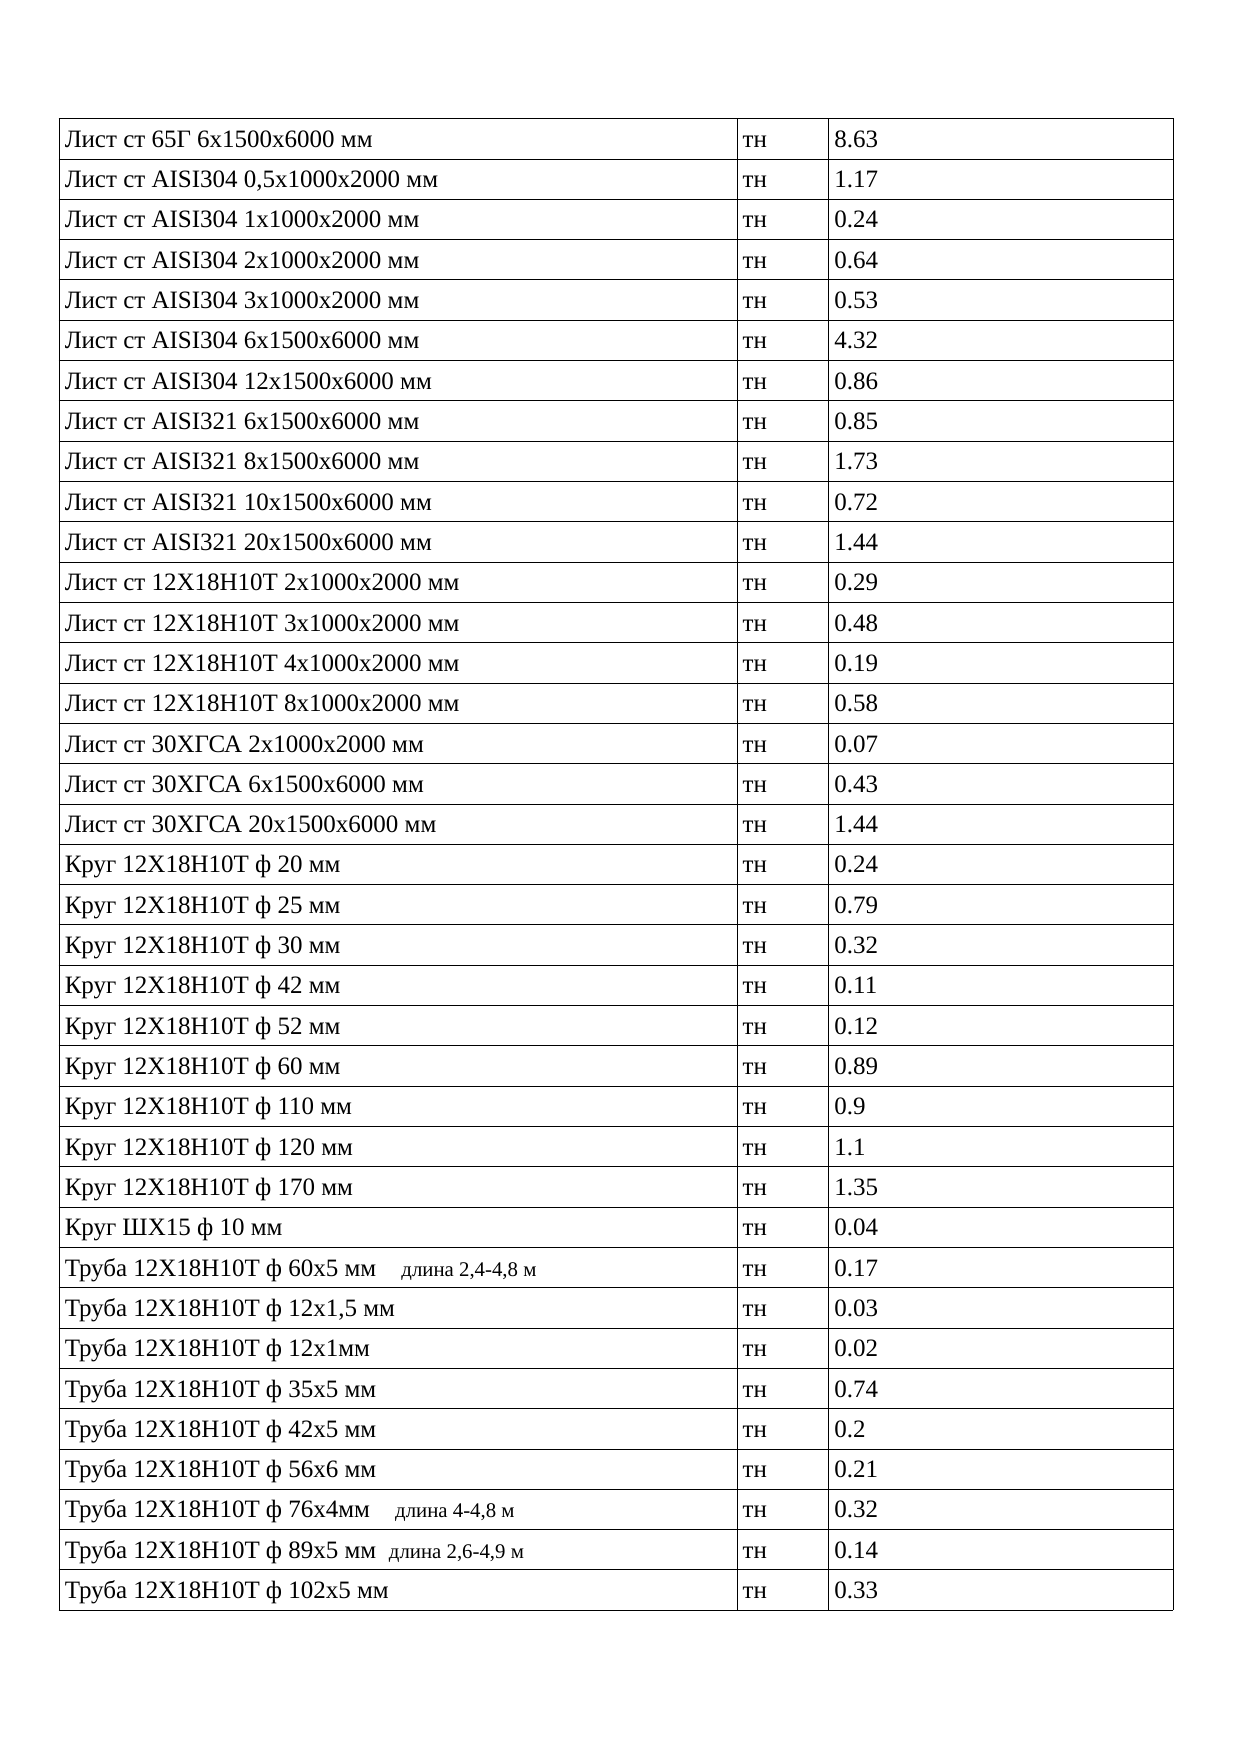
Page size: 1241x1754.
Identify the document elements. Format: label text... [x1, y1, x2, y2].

table_cell тн [738, 1046, 828, 1086]
table_cell тн [738, 563, 828, 602]
table_cell тн [738, 1369, 828, 1408]
table_cell Лист ст AISI321 10х1500х6000 мм [60, 482, 737, 521]
table_cell 4,32 [829, 321, 1173, 360]
table_cell 1,73 [829, 442, 1173, 481]
table_cell 0,48 [829, 603, 1173, 642]
table_cell Круг 12Х18Н10Т ф 30 мм [60, 925, 737, 965]
table_cell 1,44 [829, 522, 1173, 562]
table_cell тн [738, 885, 828, 924]
table_cell тн [738, 1208, 828, 1247]
table_cell 8,63 [829, 119, 1173, 158]
table_cell Труба 12Х18Н10Т ф 35х5 мм [60, 1369, 737, 1408]
table_cell Круг ШХ15 ф 10 мм [60, 1208, 737, 1247]
table_cell Лист ст 12Х18Н10Т 2х1000х2000 мм [60, 563, 737, 602]
table_cell Труба 12Х18Н10Т ф 42х5 мм [60, 1409, 737, 1448]
table_cell Труба 12Х18Н10Т ф 89х5 мм длина 2,6-4,9 м [60, 1530, 737, 1569]
table_cell Лист ст 12Х18Н10Т 4х1000х2000 мм [60, 643, 737, 682]
table_cell 0,14 [829, 1530, 1173, 1569]
table_cell Лист ст AISI304 12х1500х6000 мм [60, 361, 737, 400]
table_cell 0,85 [829, 401, 1173, 441]
table_cell 0,43 [829, 764, 1173, 803]
table_cell тн [738, 643, 828, 682]
table_cell Лист ст AISI304 1х1000х2000 мм [60, 200, 737, 239]
table_cell тн [738, 724, 828, 763]
table_cell Лист ст 30ХГСА 20х1500х6000 мм [60, 805, 737, 844]
table_cell 0,64 [829, 240, 1173, 279]
table_cell Лист ст AISI321 20х1500х6000 мм [60, 522, 737, 562]
table_cell тн [738, 1248, 828, 1287]
table_cell тн [738, 1409, 828, 1448]
table_cell тн [738, 401, 828, 441]
table_cell тн [738, 1570, 828, 1610]
table_cell 0,07 [829, 724, 1173, 763]
table_cell 0,72 [829, 482, 1173, 521]
table_cell Лист ст AISI304 2х1000х2000 мм [60, 240, 737, 279]
table_cell Лист ст AISI321 6х1500х6000 мм [60, 401, 737, 441]
table_cell тн [738, 482, 828, 521]
table_cell Круг 12Х18Н10Т ф 52 мм [60, 1006, 737, 1045]
table_cell тн [738, 361, 828, 400]
table_cell Лист ст AISI304 6х1500х6000 мм [60, 321, 737, 360]
table_cell 0,53 [829, 280, 1173, 320]
table_cell Круг 12Х18Н10Т ф 42 мм [60, 966, 737, 1005]
table_cell Лист ст 65Г 6х1500х6000 мм [60, 119, 737, 158]
table_cell 0,19 [829, 643, 1173, 682]
table_cell тн [738, 1087, 828, 1126]
table_cell тн [738, 925, 828, 965]
table_cell Труба 12Х18Н10Т ф 76х4мм длина 4-4,8 м [60, 1490, 737, 1529]
table_cell 0,11 [829, 966, 1173, 1005]
table_cell Труба 12Х18Н10Т ф 60х5 мм длина 2,4-4,8 м [60, 1248, 737, 1287]
table_cell 0,2 [829, 1409, 1173, 1448]
table_cell Круг 12Х18Н10Т ф 20 мм [60, 845, 737, 884]
table_cell 0,21 [829, 1450, 1173, 1489]
table_cell 0,12 [829, 1006, 1173, 1045]
table_cell 1,35 [829, 1167, 1173, 1207]
table_cell 0,17 [829, 1248, 1173, 1287]
table_cell тн [738, 1450, 828, 1489]
table_cell Лист ст 30ХГСА 2х1000х2000 мм [60, 724, 737, 763]
table_cell тн [738, 240, 828, 279]
table_cell 0,89 [829, 1046, 1173, 1086]
table_cell 1,1 [829, 1127, 1173, 1166]
table_cell Круг 12Х18Н10Т ф 60 мм [60, 1046, 737, 1086]
table_cell тн [738, 442, 828, 481]
table_cell Круг 12Х18Н10Т ф 170 мм [60, 1167, 737, 1207]
table_cell тн [738, 1288, 828, 1327]
table_cell тн [738, 805, 828, 844]
table_cell Труба 12Х18Н10Т ф 12х1,5 мм [60, 1288, 737, 1327]
table_cell Круг 12Х18Н10Т ф 120 мм [60, 1127, 737, 1166]
table_cell тн [738, 1167, 828, 1207]
table_cell 0,9 [829, 1087, 1173, 1126]
table_cell Лист ст AISI304 0,5х1000х2000 мм [60, 160, 737, 199]
table_cell 0,33 [829, 1570, 1173, 1610]
table_cell 0,24 [829, 845, 1173, 884]
table_cell 0,29 [829, 563, 1173, 602]
table_cell тн [738, 764, 828, 803]
table_cell 0,32 [829, 925, 1173, 965]
table_cell тн [738, 522, 828, 562]
table_cell тн [738, 1530, 828, 1569]
table_cell 0,04 [829, 1208, 1173, 1247]
table_cell тн [738, 845, 828, 884]
table_cell Труба 12Х18Н10Т ф 102х5 мм [60, 1570, 737, 1610]
table_cell 1,17 [829, 160, 1173, 199]
table_cell тн [738, 280, 828, 320]
table_cell тн [738, 966, 828, 1005]
table_cell 0,03 [829, 1288, 1173, 1327]
table_cell Лист ст AISI321 8х1500х6000 мм [60, 442, 737, 481]
table_cell Труба 12Х18Н10Т ф 56х6 мм [60, 1450, 737, 1489]
table_cell тн [738, 200, 828, 239]
table_cell 0,74 [829, 1369, 1173, 1408]
table_cell Лист ст 12Х18Н10Т 8х1000х2000 мм [60, 684, 737, 723]
table_cell 0,86 [829, 361, 1173, 400]
table_cell тн [738, 160, 828, 199]
table_cell тн [738, 603, 828, 642]
table_cell 1,44 [829, 805, 1173, 844]
table_cell тн [738, 321, 828, 360]
table_cell тн [738, 1006, 828, 1045]
table_cell 0,58 [829, 684, 1173, 723]
table_cell тн [738, 684, 828, 723]
table_cell 0,32 [829, 1490, 1173, 1529]
table_cell 0,79 [829, 885, 1173, 924]
table_cell тн [738, 119, 828, 158]
table_cell тн [738, 1127, 828, 1166]
table_cell 0,24 [829, 200, 1173, 239]
table_cell Лист ст 30ХГСА 6х1500х6000 мм [60, 764, 737, 803]
table_cell тн [738, 1329, 828, 1368]
table_cell Круг 12Х18Н10Т ф 25 мм [60, 885, 737, 924]
table_cell Лист ст 12Х18Н10Т 3х1000х2000 мм [60, 603, 737, 642]
table_cell 0,02 [829, 1329, 1173, 1368]
table_cell Круг 12Х18Н10Т ф 110 мм [60, 1087, 737, 1126]
table_cell Труба 12Х18Н10Т ф 12х1мм [60, 1329, 737, 1368]
table_cell тн [738, 1490, 828, 1529]
table_cell Лист ст AISI304 3х1000х2000 мм [60, 280, 737, 320]
